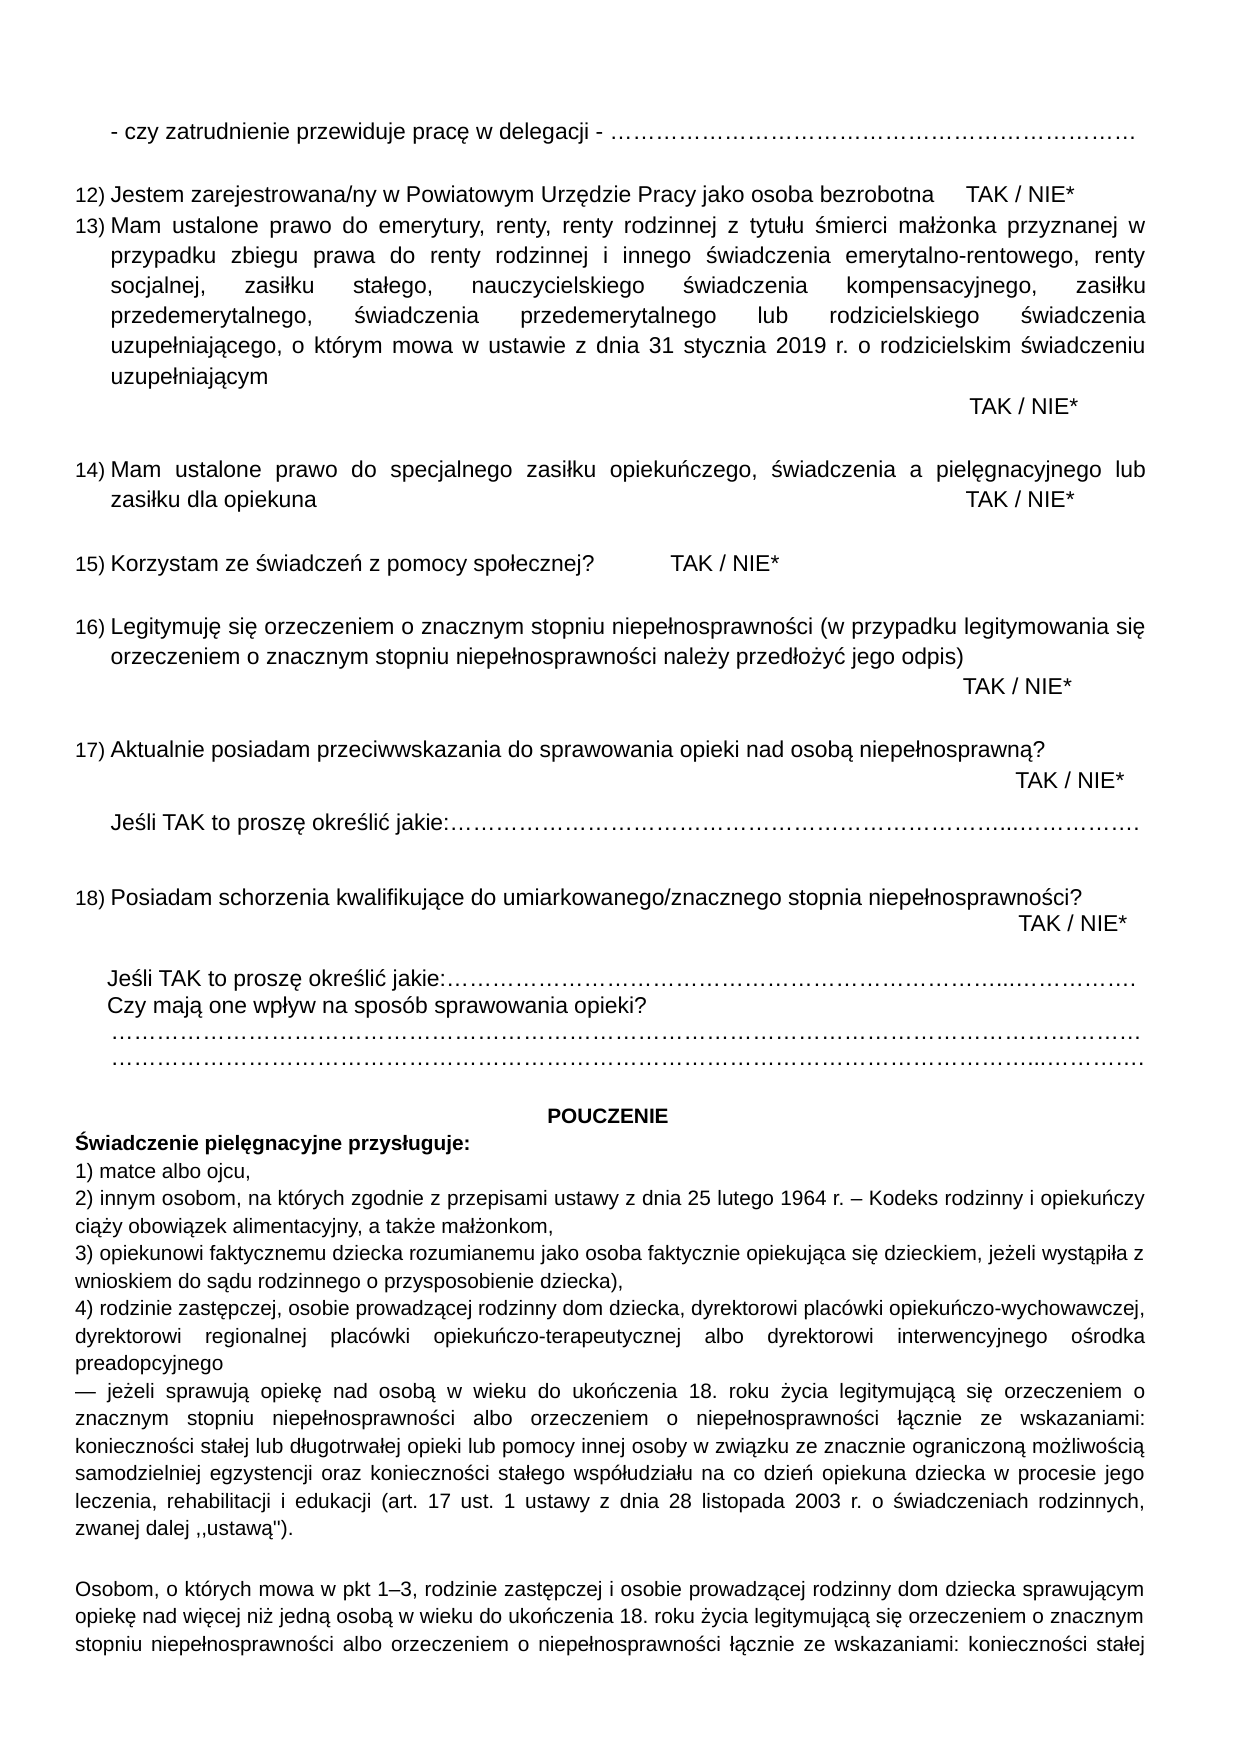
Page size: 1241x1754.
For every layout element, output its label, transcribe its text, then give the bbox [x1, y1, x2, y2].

list TAK / NIE* [75, 767, 1146, 793]
list TAK / NIE* [75, 393, 1146, 419]
list Jeśli TAK to proszę określić jakie:………………………………………………………………...……………. [75, 965, 1146, 992]
list Legitymuję się orzeczeniem o znacznym stopniu niepełnosprawności (w przypadku legitymowania się orzeczeniem o znacznym stopniu niepełnosprawności należy przedłożyć jego odpis) [75, 613, 1146, 669]
text Osobom, o których mowa w pkt 1–3, rodzinie zastępczej i osobie prowadzącej rodzinny dom dziecka sprawującym opiekę nad więcej niż jedną osobą w wieku do ukończenia 18. roku życia legitymującą się orzeczeniem o znacznym stopniu niepełnosprawności albo orzeczeniem o niepełnosprawności łącznie ze wskazaniami: konieczności stałej [75, 1577, 1146, 1656]
list - czy zatrudnienie przewiduje pracę w delegacji - …………………………………………………………… [75, 118, 1146, 144]
list Czy mają one wpływ na sposób sprawowania opieki? [75, 992, 1146, 1018]
list TAK / NIE* [75, 910, 1146, 936]
text — jeżeli sprawują opiekę nad osobą w wieku do ukończenia 18. roku życia legitymującą się orzeczeniem o znacznym stopniu niepełnosprawności albo orzeczeniem o niepełnosprawności łącznie ze wskazaniami: konieczności stałej lub długotrwałej opieki lub pomocy innej osoby w związku ze znacznie ograniczoną możliwością samodzielniej egzystencji oraz konieczności stałego współudziału na co dzień opiekuna dziecka w procesie jego leczenia, rehabilitacji i edukacji (art. 17 ust. 1 ustawy z dnia 28 listopada 2003 r. o świadczeniach rodzinnych, zwanej dalej ,,ustawą''). [75, 1379, 1146, 1540]
text POUCZENIE [75, 1104, 1146, 1128]
list Korzystam ze świadczeń z pomocy społecznej? TAK / NIE* [75, 549, 1146, 576]
list Jestem zarejestrowana/ny w Powiatowym Urzędzie Pracy jako osoba bezrobotna TAK / NIE* [75, 181, 1146, 208]
list Mam ustalone prawo do emerytury, renty, renty rodzinnej z tytułu śmierci małżonka przyznanej w przypadku zbiegu prawa do renty rodzinnej i innego świadczenia emerytalno-rentowego, renty socjalnej, zasiłku stałego, nauczycielskiego świadczenia kompensacyjnego, zasiłku przedemerytalnego, świadczenia przedemerytalnego lub rodzicielskiego świadczenia uzupełniającego, o którym mowa w ustawie z dnia 31 stycznia 2019 r. o rodzicielskim świadczeniu uzupełniającym [75, 212, 1146, 389]
list Posiadam schorzenia kwalifikujące do umiarkowanego/znacznego stopnia niepełnosprawności? [75, 884, 1146, 910]
list Aktualnie posiadam przeciwwskazania do sprawowania opieki nad osobą niepełnosprawną? [75, 736, 1146, 763]
text 3) opiekunowi faktycznemu dziecka rozumianemu jako osoba faktycznie opiekująca się dzieckiem, jeżeli wystąpiła z wnioskiem do sądu rodzinnego o przysposobienie dziecka), [75, 1241, 1146, 1293]
list Mam ustalone prawo do specjalnego zasiłku opiekuńczego, świadczenia a pielęgnacyjnego lub zasiłku dla opiekuna TAK / NIE* [75, 456, 1146, 513]
list Jeśli TAK to proszę określić jakie:………………………………………………………………...……………. [75, 809, 1146, 835]
text Świadczenie pielęgnacyjne przysługuje: [75, 1131, 1146, 1155]
list …………………………………………………………………………………………………………………………………………………………………………………………………………………………………...…………. [75, 1018, 1146, 1071]
text 2) innym osobom, na których zgodnie z przepisami ustawy z dnia 25 lutego 1964 r. – Kodeks rodzinny i opiekuńczy ciąży obowiązek alimentacyjny, a także małżonkom, [75, 1186, 1146, 1238]
list TAK / NIE* [75, 673, 1146, 699]
text 1) matce albo ojcu, [75, 1159, 1146, 1183]
text 4) rodzinie zastępczej, osobie prowadzącej rodzinny dom dziecka, dyrektorowi placówki opiekuńczo-wychowawczej, dyrektorowi regionalnej placówki opiekuńczo-terapeutycznej albo dyrektorowi interwencyjnego ośrodka preadopcyjnego [75, 1296, 1146, 1375]
